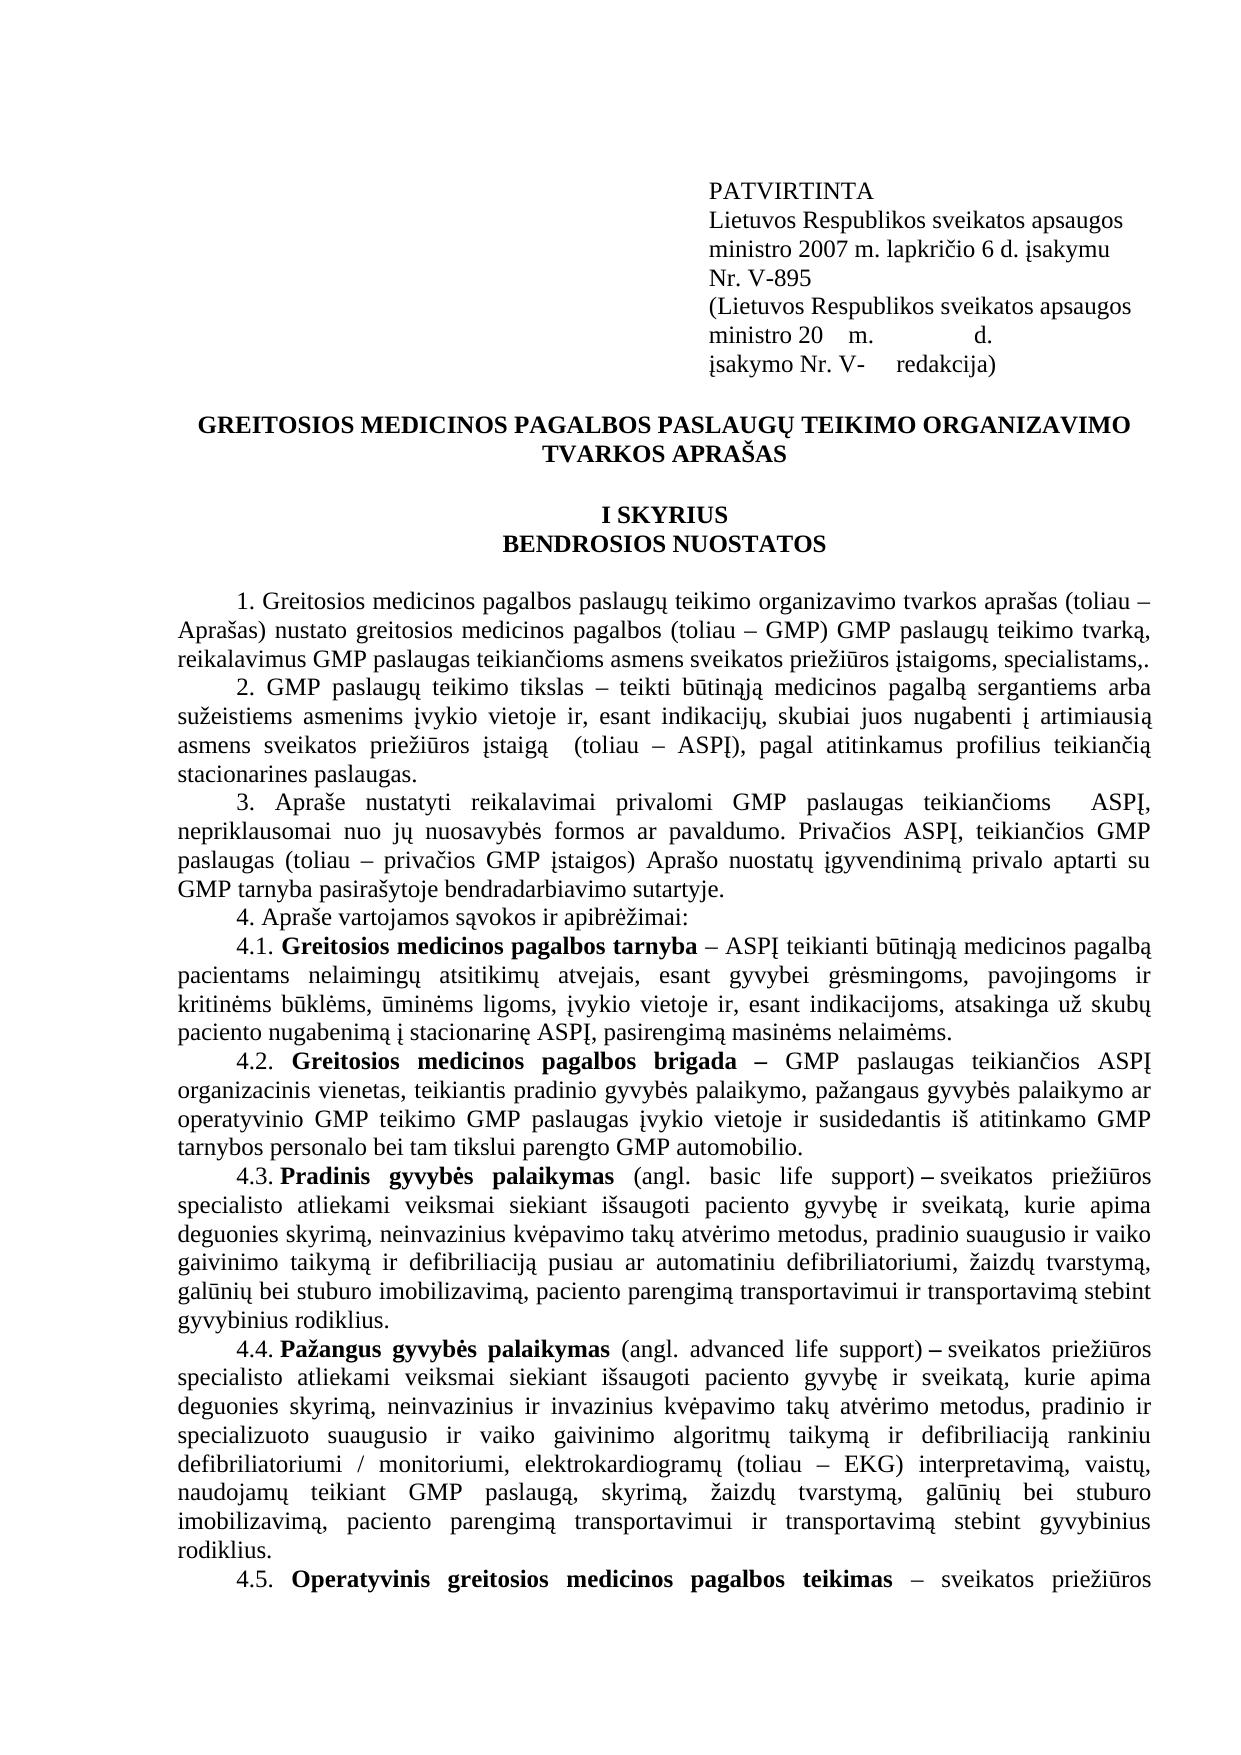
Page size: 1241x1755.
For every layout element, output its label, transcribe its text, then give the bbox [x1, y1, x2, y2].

text ministro 20 m. d. [177, 320, 1152, 349]
text 4.3. Pradinis gyvybės palaikymas (angl. basic life support) – sveikatos priežiūros specialisto atliekami veiksmai siekiant išsaugoti paciento gyvybę ir sveikatą, kurie apima deguonies skyrimą, neinvazinius kvėpavimo takų atvėrimo metodus, pradinio suaugusio ir vaiko gaivinimo taikymą ir defibriliaciją pusiau ar automatiniu defibriliatoriumi, žaizdų tvarstymą, galūnių bei stuburo imobilizavimą, paciento parengimą transportavimui ir transportavimą stebint gyvybinius rodiklius. [177, 1161, 1152, 1334]
text ministro 2007 m. lapkričio 6 d. įsakymu [177, 234, 1152, 263]
text I SKYRIUS [177, 500, 1152, 529]
text 4.1. Greitosios medicinos pagalbos tarnyba – ASPĮ teikianti būtinąją medicinos pagalbą pacientams nelaimingų atsitikimų atvejais, esant gyvybei grėsmingoms, pavojingoms ir kritinėms būklėms, ūminėms ligoms, įvykio vietoje ir, esant indikacijoms, atsakinga už skubų paciento nugabenimą į stacionarinę ASPĮ, pasirengimą masinėms nelaimėms. [177, 931, 1152, 1046]
text įsakymo Nr. V- redakcija) [177, 349, 1152, 378]
text 3. Apraše nustatyti reikalavimai privalomi GMP paslaugas teikiančioms ASPĮ, nepriklausomai nuo jų nuosavybės formos ar pavaldumo. Privačios ASPĮ, teikiančios GMP paslaugas (toliau – privačios GMP įstaigos) Aprašo nuostatų įgyvendinimą privalo aptarti su GMP tarnyba pasirašytoje bendradarbiavimo sutartyje. [177, 787, 1152, 902]
text PATVIRTINTA [709, 176, 1152, 205]
text 4.2. Greitosios medicinos pagalbos brigada – GMP paslaugas teikiančios ASPĮ organizacinis vienetas, teikiantis pradinio gyvybės palaikymo, pažangaus gyvybės palaikymo ar operatyvinio GMP teikimo GMP paslaugas įvykio vietoje ir susidedantis iš atitinkamo GMP tarnybos personalo bei tam tikslui parengto GMP automobilio. [177, 1046, 1152, 1161]
text 4. Apraše vartojamos sąvokos ir apibrėžimai: [177, 902, 1152, 931]
text GREITOSIOS MEDICINOS PAGALBOS PASLAUGŲ TEIKIMO ORGANIZAVIMO TVARKOS APRAŠAS [177, 410, 1152, 467]
text Nr. V-895 [177, 263, 1152, 291]
text 4.4. Pažangus gyvybės palaikymas (angl. advanced life support) – sveikatos priežiūros specialisto atliekami veiksmai siekiant išsaugoti paciento gyvybę ir sveikatą, kurie apima deguonies skyrimą, neinvazinius ir invazinius kvėpavimo takų atvėrimo metodus, pradinio ir specializuoto suaugusio ir vaiko gaivinimo algoritmų taikymą ir defibriliaciją rankiniu defibriliatoriumi / monitoriumi, elektrokardiogramų (toliau – EKG) interpretavimą, vaistų, naudojamų teikiant GMP paslaugą, skyrimą, žaizdų tvarstymą, galūnių bei stuburo imobilizavimą, paciento parengimą transportavimui ir transportavimą stebint gyvybinius rodiklius. [177, 1334, 1152, 1564]
text 4.5. Operatyvinis greitosios medicinos pagalbos teikimas – sveikatos priežiūros [177, 1564, 1152, 1592]
text Lietuvos Respublikos sveikatos apsaugos [177, 205, 1152, 234]
text 1. Greitosios medicinos pagalbos paslaugų teikimo organizavimo tvarkos aprašas (toliau – Aprašas) nustato greitosios medicinos pagalbos (toliau – GMP) GMP paslaugų teikimo tvarką, reikalavimus GMP paslaugas teikiančioms asmens sveikatos priežiūros įstaigoms, specialistams,. [177, 586, 1152, 672]
text (Lietuvos Respublikos sveikatos apsaugos [177, 291, 1152, 320]
text BENDROSIOS NUOSTATOS [177, 529, 1152, 557]
text 2. GMP paslaugų teikimo tikslas – teikti būtinąją medicinos pagalbą sergantiems arba sužeistiems asmenims įvykio vietoje ir, esant indikacijų, skubiai juos nugabenti į artimiausią asmens sveikatos priežiūros įstaigą (toliau – ASPĮ), pagal atitinkamus profilius teikiančią stacionarines paslaugas. [177, 672, 1152, 787]
